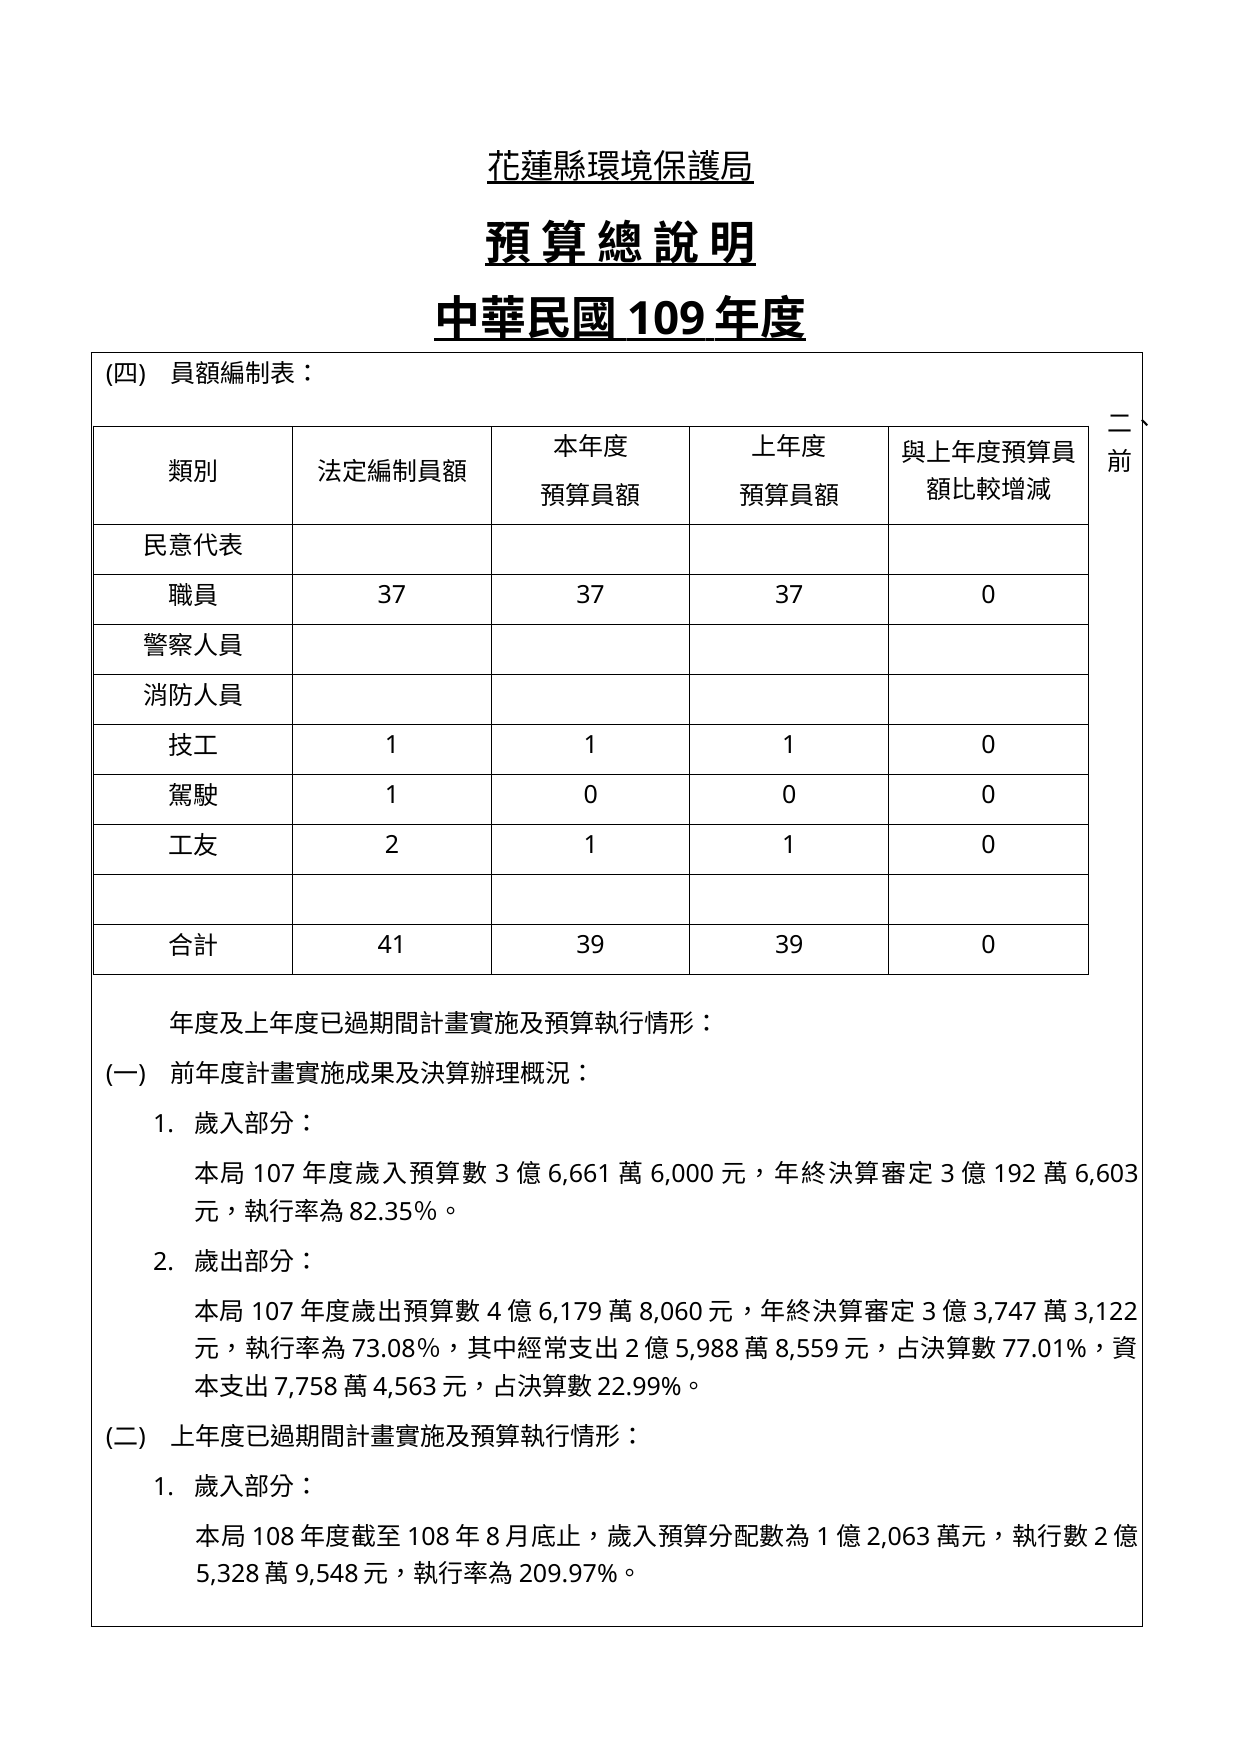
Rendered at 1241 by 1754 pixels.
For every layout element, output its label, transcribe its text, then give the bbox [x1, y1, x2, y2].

table_header 與上年度預算員額比較增減 [889, 427, 1088, 524]
table_cell 消防人員 [94, 675, 292, 724]
table_header 上年度 預算員額 [690, 427, 888, 524]
table_cell [293, 675, 491, 724]
table_cell 0 [889, 575, 1088, 624]
table_cell 0 [889, 725, 1088, 774]
table_cell 39 [690, 925, 888, 974]
table_cell [293, 625, 491, 674]
table_cell [889, 675, 1088, 724]
text 中華民國109年度 [148, 277, 1092, 352]
table_cell 職員 [94, 575, 292, 624]
table_cell [492, 625, 689, 674]
table_cell 民意代表 [94, 525, 292, 574]
table_cell 1 [293, 725, 491, 774]
table_cell 2 [293, 825, 491, 874]
table_cell 0 [690, 775, 888, 824]
table_header 類別 [94, 427, 292, 524]
table_cell 1 [690, 725, 888, 774]
table_cell 1 [492, 725, 689, 774]
table_cell 合計 [94, 925, 292, 974]
table_cell [690, 625, 888, 674]
table_cell 37 [492, 575, 689, 624]
table_cell 0 [889, 825, 1088, 874]
table_cell [293, 525, 491, 574]
table_cell [889, 625, 1088, 674]
text 花蓮縣環境保護局 [148, 127, 1092, 202]
table_cell [690, 525, 888, 574]
table_cell [690, 675, 888, 724]
table_cell 0 [889, 925, 1088, 974]
table_cell [293, 875, 491, 924]
table_cell 1 [690, 825, 888, 874]
table_cell [492, 675, 689, 724]
table_header 本年度 預算員額 [492, 427, 689, 524]
table_cell 41 [293, 925, 491, 974]
table_cell [492, 525, 689, 574]
table_cell 37 [293, 575, 491, 624]
table_header 員額編制表： 前年度及上年度已過期間計畫實施及預算執行情形： 前年度計畫實施成果及決算辦理概況： 歲入部分： 本局107年度歲入預算數3億6,661萬6,000元，年終決算審定3億192萬6,603元，執行率為82.35％。 歲出部分： 本局107年度歲出預算數4億6,179萬8,060元，年終決算審定3億3,747萬3,122元，執行率為73.08％，其中經常支出2億5,988萬8,559元，占決算數77.01%，資本支出7,758萬4,563元，占決算數22.99%。 上年度已過期間計畫實施及預算執行情形： 歲入部分： 本局108年度截至108年8月底止，歲入預算分配數為1億2,063萬元，執行數2億5,328萬9,548元，執行率為209.97%。 歲出部分： 本局108年度截至108年8月底止，歲出預算分配數為3億44萬4,118元（含統籌科目242萬8,118元），執行數1億4,987萬6,090元，執行率為49.88%，其中經常支出預算分配數為2億8,894萬3,000元，執行數1億3,942萬6,592元，執行率為48.25%，資本支出預算分配數為907萬3,000元，執行數802萬1,380元，執行率為88.41%。 [92, 353, 1142, 1626]
table_cell 技工 [94, 725, 292, 774]
table_cell 警察人員 [94, 625, 292, 674]
table_cell [690, 875, 888, 924]
table_cell [492, 875, 689, 924]
table_cell [889, 525, 1088, 574]
table_cell [889, 875, 1088, 924]
table_cell 37 [690, 575, 888, 624]
table_cell 39 [492, 925, 689, 974]
table_cell [94, 875, 292, 924]
table_cell 0 [492, 775, 689, 824]
text 預 算 總 說 明 [148, 202, 1092, 277]
table_cell 1 [492, 825, 689, 874]
table_cell 駕駛 [94, 775, 292, 824]
table_cell 0 [889, 775, 1088, 824]
table_cell 工友 [94, 825, 292, 874]
table_cell 1 [293, 775, 491, 824]
table_header 法定編制員額 [293, 427, 491, 524]
